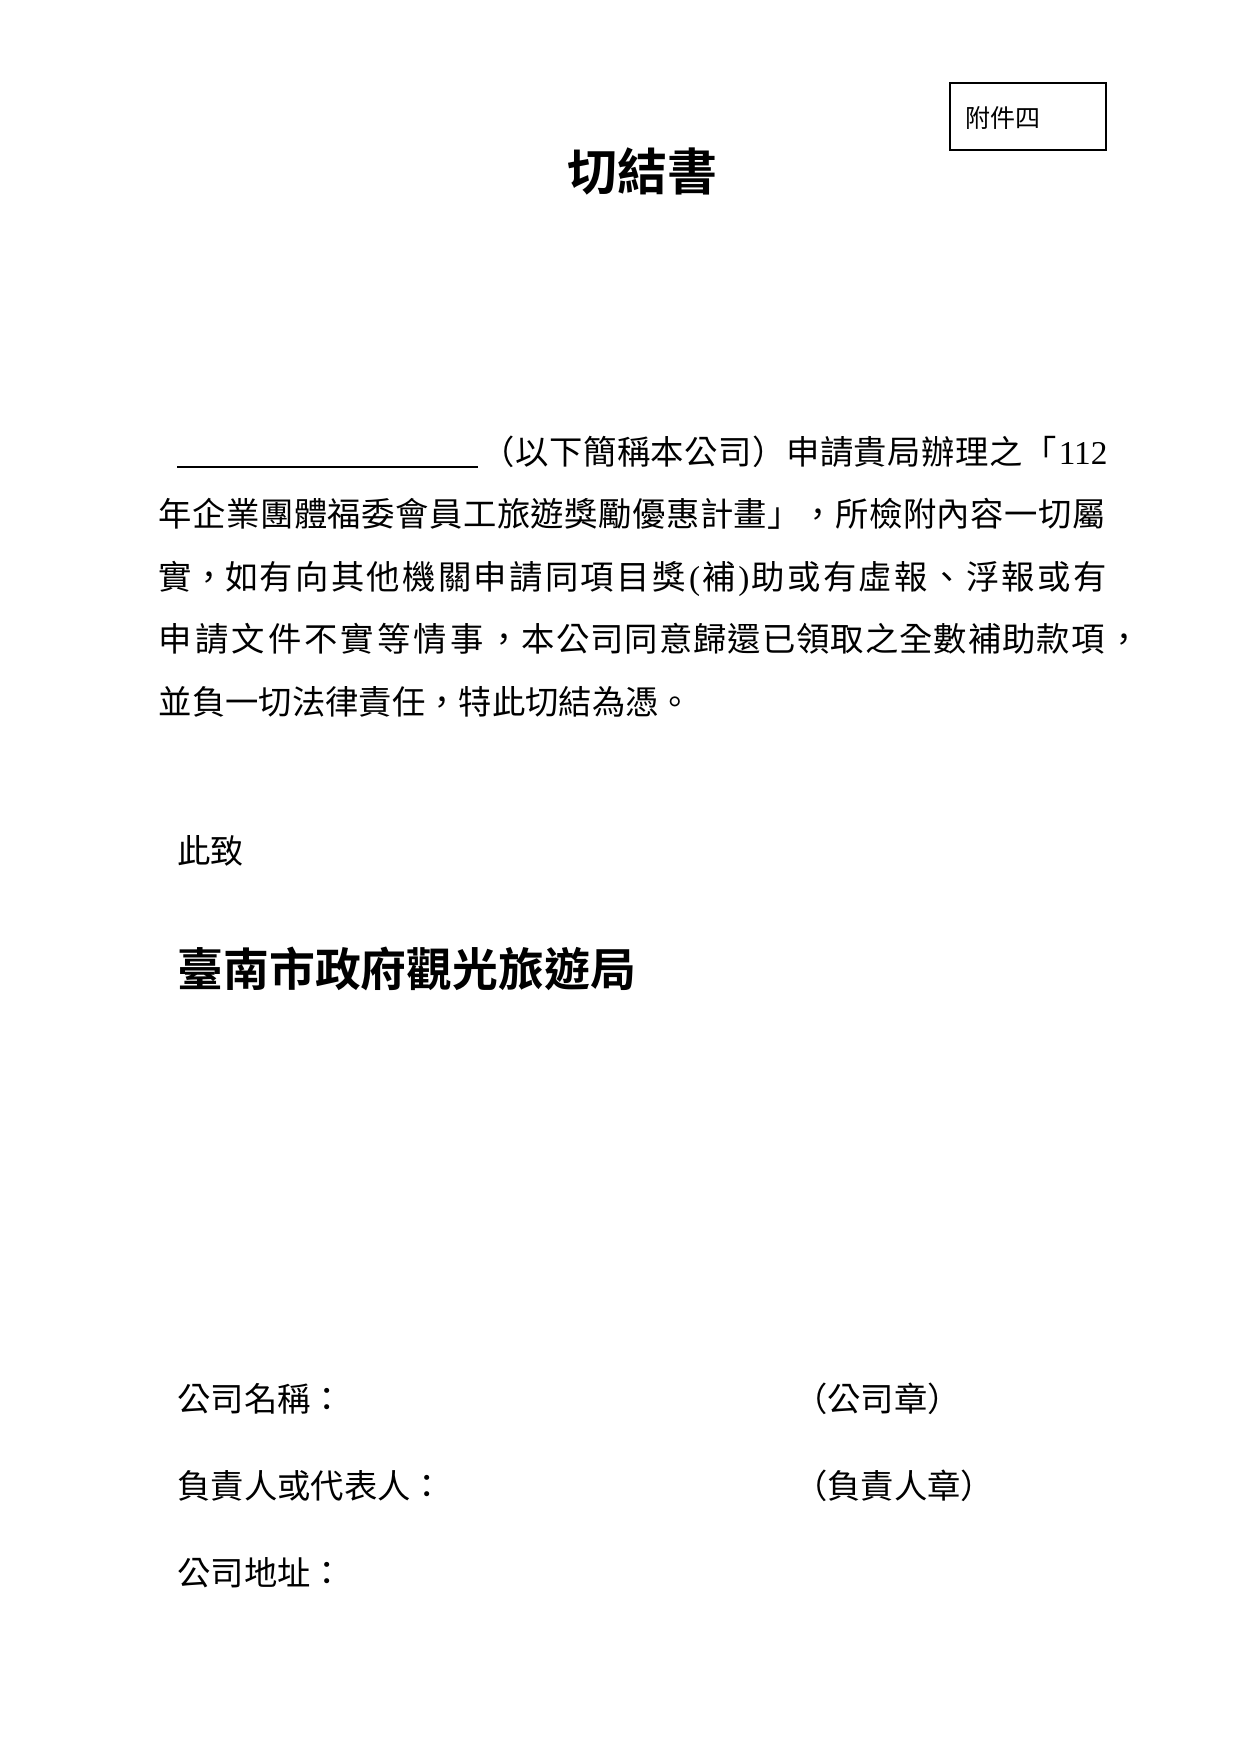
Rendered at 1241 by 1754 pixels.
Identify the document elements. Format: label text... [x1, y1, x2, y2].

text 公司地址： [177, 1529, 1107, 1592]
text 此致 [177, 807, 1107, 870]
text 公司名稱： （公司章） [177, 1356, 1107, 1418]
text 臺南市政府觀光旅遊局 [177, 894, 1107, 1019]
text 負責人或代表人： （負責人章） [177, 1442, 1107, 1505]
text （以下簡稱本公司）申請貴局辦理之「112年企業團體福委會員工旅遊獎勵優惠計畫」，所檢附內容一切屬實，如有向其他機關申請同項目獎(補)助或有虛報、浮報或有申請文件不實等情事，本公司同意歸還已領取之全數補助款項，並負一切法律責任，特此切結為憑。 [158, 408, 1107, 721]
text 切結書 [177, 96, 1107, 221]
